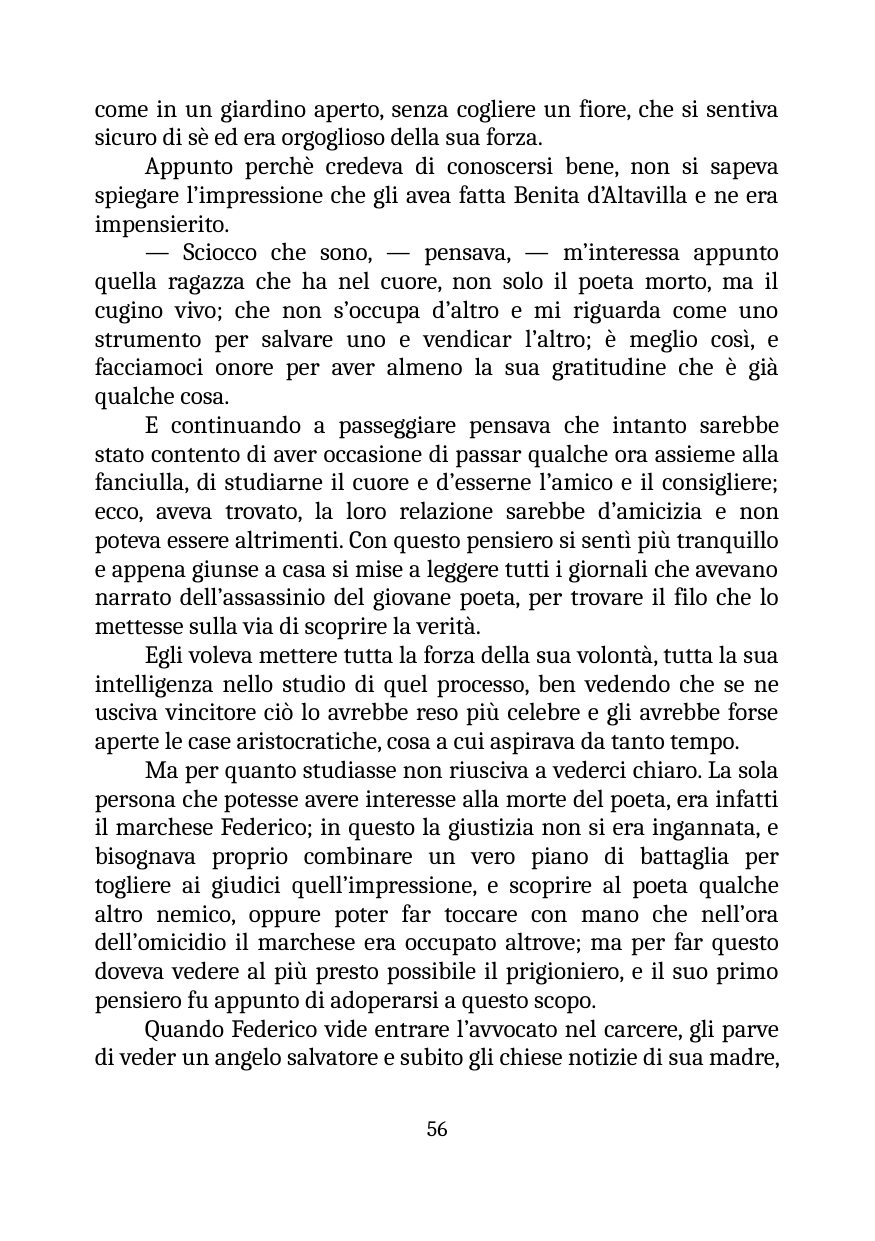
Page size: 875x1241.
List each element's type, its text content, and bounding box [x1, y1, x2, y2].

text Appunto perchè credeva di conoscersi bene, non si sapeva spiegare l’impressione che gli avea fatta Benita d’Altavilla e ne era impensierito. [94, 152, 779, 238]
text Quando Federico vide entrare l’avvocato nel carcere, gli parve di veder un angelo salvatore e subito gli chiese notizie di sua madre, [94, 1014, 779, 1072]
text E continuando a passeggiare pensava che intanto sarebbe stato contento di aver occasione di passar qualche ora assieme alla fanciulla, di studiarne il cuore e d’esserne l’amico e il consigliere; ecco, aveva trovato, la loro relazione sarebbe d’amicizia e non poteva essere altrimenti. Con questo pensiero si sentì più tranquillo e appena giunse a casa si mise a leggere tutti i giornali che avevano narrato dell’assassinio del giovane poeta, per trovare il filo che lo mettesse sulla via di scoprire la verità. [94, 411, 779, 641]
text — Sciocco che sono, — pensava, — m’interessa appunto quella ragazza che ha nel cuore, non solo il poeta morto, ma il cugino vivo; che non s’occupa d’altro e mi riguarda come uno strumento per salvare uno e vendicar l’altro; è meglio così, e facciamoci onore per aver almeno la sua gratitudine che è già qualche cosa. [94, 238, 779, 411]
text Ma per quanto studiasse non riusciva a vederci chiaro. La sola persona che potesse avere interesse alla morte del poeta, era infatti il marchese Federico; in questo la giustizia non si era ingannata, e bisognava proprio combinare un vero piano di battaglia per togliere ai giudici quell’impressione, e scoprire al poeta qualche altro nemico, oppure poter far toccare con mano che nell’ora dell’omicidio il marchese era occupato altrove; ma per far questo doveva vedere al più presto possibile il prigioniero, e il suo primo pensiero fu appunto di adoperarsi a questo scopo. [94, 756, 779, 1014]
text Egli voleva mettere tutta la forza della sua volontà, tutta la sua intelligenza nello studio di quel processo, ben vedendo che se ne usciva vincitore ciò lo avrebbe reso più celebre e gli avrebbe forse aperte le case aristocratiche, cosa a cui aspirava da tanto tempo. [94, 641, 779, 756]
text come in un giardino aperto, senza cogliere un fiore, che si sentiva sicuro di sè ed era orgoglioso della sua forza. [94, 94, 779, 152]
